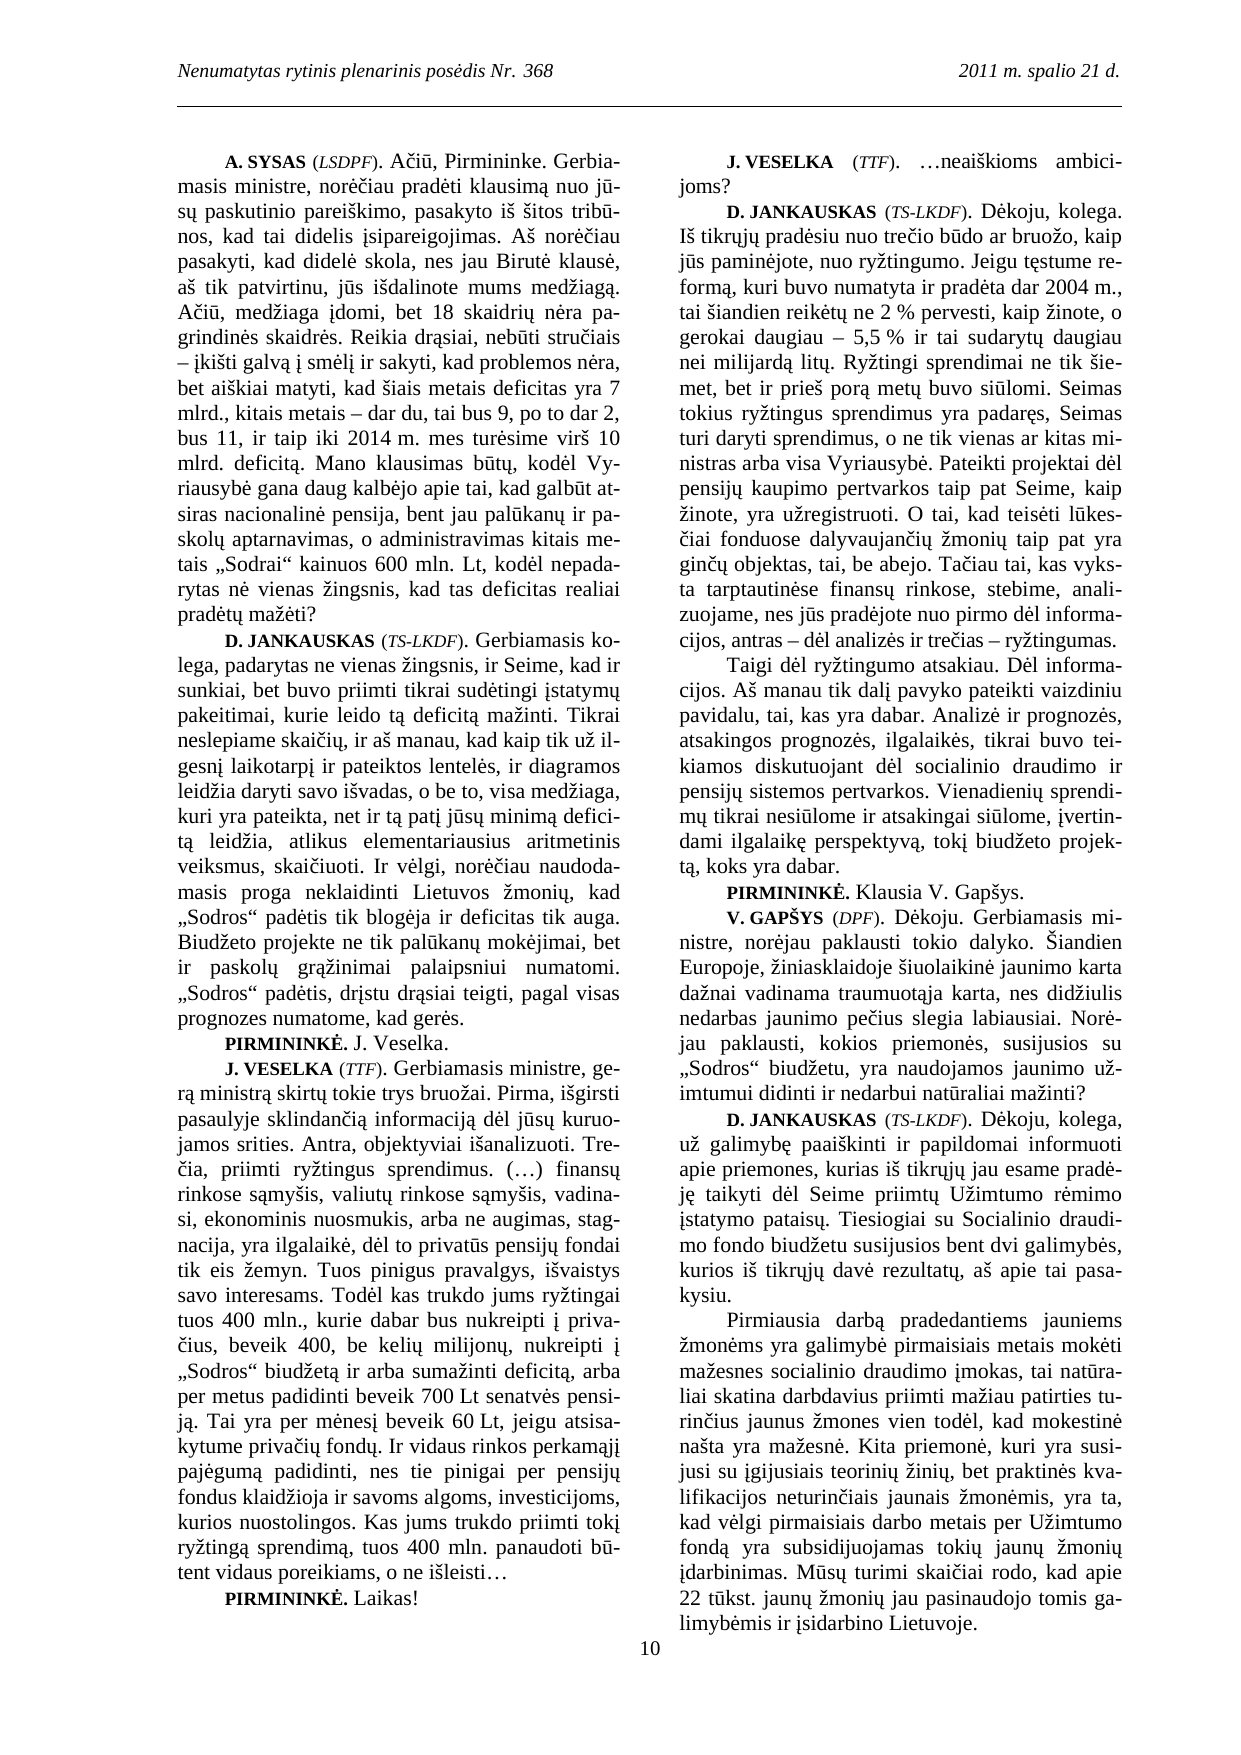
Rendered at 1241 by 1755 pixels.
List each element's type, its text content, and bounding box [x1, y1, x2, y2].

text PIRMININKĖ. Klau­sia V. Gap­šys. [679, 879, 1122, 904]
text D. JANKAUSKAS (TS-LKDF). Ger­bia­ma­sis ko­le­ga, pa­da­ry­tas ne vie­nas žings­nis, ir Sei­me, kad ir sun­kiai, bet bu­vo pri­im­ti tik­rai su­dė­tin­gi įsta­ty­mų pa­kei­ti­mai, ku­rie lei­do tą de­fi­ci­tą ma­žin­ti. Tik­rai ne­sle­pia­me skai­čių, ir aš ma­nau, kad kaip tik už il­ges­nį lai­ko­tar­pį ir pa­teik­tos len­te­lės, ir diag­ra­mos lei­džia da­ry­ti sa­vo iš­va­das, o be to, vi­sa me­džia­ga, ku­ri yra pa­teik­ta, net ir tą pa­tį jū­sų mi­ni­mą de­fi­ci­tą lei­džia, at­li­kus ele­men­ta­riau­sius arit­me­ti­nis veiks­mus, skai­čiuo­ti. Ir vėl­gi, no­rė­čiau nau­do­da­ma­sis pro­ga ne­klai­din­ti Lie­tu­vos žmo­nių, kad „Sod­ros“ pa­dė­tis tik blo­gė­ja ir de­fi­ci­tas tik au­ga. Biu­dže­to pro­jek­te ne tik pa­lū­ka­nų mo­kė­ji­mai, bet ir pa­sko­lų grą­ži­ni­mai pa­laips­niui nu­ma­to­mi. „Sod­ros“ pa­dė­tis, drįs­tu drą­siai teig­ti, pa­gal vi­sas prog­no­zes nu­ma­to­me, kad ge­rės. [177, 627, 620, 1030]
text D. JANKAUSKAS (TS-LKDF). Dė­ko­ju, ko­le­ga. Iš tik­rų­jų pra­dė­siu nuo tre­čio bū­do ar bruo­žo, kaip jūs pa­mi­nė­jo­te, nuo ryž­tin­gu­mo. Jei­gu tęs­tu­me re­for­mą, ku­ri bu­vo nu­ma­ty­ta ir pra­dė­ta dar 2004 m., tai šian­dien rei­kė­tų ne 2 % per­ves­ti, kaip ži­no­te, o ge­ro­kai dau­giau – 5,5 % ir tai su­da­ry­tų dau­giau nei mi­li­jar­dą li­tų. Ryž­tin­gi spren­di­mai ne tik šie­met, bet ir prieš po­rą me­tų bu­vo siū­lo­mi. Sei­mas to­kius ryž­tin­gus spren­di­mus yra pa­da­ręs, Sei­mas tu­ri da­ry­ti spren­di­mus, o ne tik vie­nas ar ki­tas mi­nist­ras ar­ba vi­sa Vy­riau­sy­bė. Pa­teik­ti pro­jek­tai dėl pen­si­jų kau­pi­mo per­tvar­kos taip pat Sei­me, kaip ži­no­te, yra už­re­gist­ruo­ti. O tai, kad tei­sė­ti lū­kes­čiai fon­duo­se da­ly­vau­jan­čių žmo­nių taip pat yra gin­čų ob­jek­tas, tai, be abe­jo. Ta­čiau tai, kas vyks­ta tarp­tau­ti­nė­se fi­nan­sų rin­ko­se, ste­bi­me, ana­li­zuo­ja­me, nes jūs pra­dė­jo­te nuo pir­mo dėl in­for­ma­ci­jos, ant­ras – dėl ana­li­zės ir tre­čias – ryž­tin­gu­mas. [679, 198, 1122, 652]
text V. GAPŠYS (DPF). Dė­ko­ju. Ger­bia­ma­sis mi­nist­re, no­rė­jau pa­klaus­ti to­kio da­ly­ko. Šian­dien Eu­ro­po­je, ži­niask­lai­do­je šiuo­lai­ki­nė jau­ni­mo kar­ta daž­nai va­di­na­ma trau­muo­tą­ja kar­ta, nes di­džiu­lis ne­dar­bas jau­ni­mo pe­čius sle­gia la­biau­siai. No­rė­jau pa­klaus­ti, ko­kios prie­mo­nės, su­si­ju­sios su „Sod­ros“ biu­dže­tu, yra nau­do­ja­mos jau­ni­mo už­im­tu­mui di­din­ti ir ne­dar­bui na­tū­ra­liai ma­žin­ti? [679, 904, 1122, 1106]
text Pir­miau­sia dar­bą pra­de­dan­tiems jau­niems žmo­nėms yra ga­li­my­bė pir­mai­siais me­tais mo­kė­ti ma­žes­nes so­cia­li­nio drau­di­mo įmo­kas, tai na­tū­ra­liai ska­ti­na darb­da­vius pri­im­ti ma­žiau pa­tir­ties tu­rin­čius jau­nus žmo­nes vien to­dėl, kad mo­kes­ti­nė naš­ta yra ma­žes­nė. Ki­ta prie­mo­nė, ku­ri yra su­si­jusi su įgi­ju­siais te­ori­nių ži­nių, bet prak­ti­nės kva­li­fi­ka­ci­jos ne­tu­rin­čiais jau­nais žmo­nė­mis, yra ta, kad vėl­gi pir­mai­siais dar­bo me­tais per Už­im­tu­mo fon­dą yra sub­si­di­juo­ja­mas to­kių jau­nų žmo­nių įdar­bini­mas. Mū­sų tu­ri­mi skai­čiai ro­do, kad apie 22 tūkst. jau­nų žmo­nių jau pa­si­nau­do­jo to­mis ga­li­my­bė­mis ir įsi­dar­bi­no Lie­tu­vo­je. [679, 1307, 1122, 1635]
text PIRMININKĖ. Lai­kas! [177, 1584, 620, 1610]
text D. JANKAUSKAS (TS-LKDF). Dė­ko­ju, ko­le­ga, už ga­li­my­bę pa­aiš­kin­ti ir pa­pil­do­mai in­for­muo­ti apie prie­mo­nes, ku­rias iš tik­rų­jų jau esa­me pra­dė­ję tai­ky­ti dėl Sei­me pri­im­tų Už­im­tu­mo rė­mi­mo įsta­ty­mo pa­tai­sų. Tie­sio­giai su So­cia­li­nio drau­di­mo fon­do biu­dže­tu su­si­ju­sios bent dvi ga­li­my­bės, ku­rios iš tik­rų­jų da­vė re­zul­ta­tų, aš apie tai pa­sa­kysiu. [679, 1106, 1122, 1307]
text A. SYSAS (LSDPF). Ačiū, Pir­mi­nin­ke. Ger­bia­ma­sis mi­nist­re, no­rė­čiau pra­dė­ti klau­si­mą nuo jū­sų pas­ku­ti­nio pa­reiš­ki­mo, pa­sa­ky­to iš ši­tos tri­bū­nos, kad tai di­de­lis įsi­pa­rei­go­ji­mas. Aš no­rė­čiau pa­sa­ky­ti, kad di­de­lė sko­la, nes jau Bi­ru­tė klau­sė, aš tik pa­tvir­ti­nu, jūs iš­da­li­no­te mums me­džia­gą. Ačiū, me­džia­ga įdo­mi, bet 18 skaid­rių nė­ra pa­grin­di­nės skaid­rės. Rei­kia drą­siai, ne­bū­ti stru­čiais – įkiš­ti gal­vą į smė­lį ir sa­ky­ti, kad pro­ble­mos nė­ra, bet aiš­kiai ma­ty­ti, kad šiais me­tais de­fi­ci­tas yra 7 mlrd., ki­tais me­tais – dar du, tai bus 9, po to dar 2, bus 11, ir taip iki 2014 m. mes tu­rė­si­me virš 10 mlrd. de­fi­ci­tą. Ma­no klau­si­mas bū­tų, ko­dėl Vy­riau­sy­bė ga­na daug kal­bė­jo apie tai, kad gal­būt at­si­ras na­cio­na­li­nė pen­si­ja, bent jau pa­lū­ka­nų ir pa­sko­lų ap­tar­na­vi­mas, o ad­mi­nist­ra­vi­mas ki­tais me­tais „Sod­rai“ kai­nuos 600 mln. Lt, ko­dėl ne­pa­da­ry­tas nė vie­nas žings­nis, kad tas de­fi­ci­tas re­a­liai pra­dė­tų ma­žė­ti? [177, 148, 620, 627]
text PIRMININKĖ. J. Ve­sel­ka. [177, 1030, 620, 1055]
text J. VESELKA (TTF). Ger­bia­ma­sis mi­nist­re, ge­rą mi­nist­rą skir­tų to­kie trys bruo­žai. Pir­ma, iš­girs­ti pa­sau­ly­je sklin­dan­čią in­for­ma­ci­ją dėl jū­sų ku­ruo­ja­mos sri­ties. An­tra, ob­jek­ty­viai iš­ana­li­zuo­ti. Tre­čia, pri­im­ti ryž­tin­gus spren­di­mus. (…) fi­nan­sų rin­ko­se są­my­šis, va­liu­tų rin­ko­se są­my­šis, va­di­na­si, eko­no­mi­nis nuos­mu­kis, ar­ba ne au­gi­mas, stag­na­ci­ja, yra il­ga­lai­kė, dėl to pri­va­tūs pen­si­jų fon­dai tik eis že­myn. Tuos pi­ni­gus pra­val­gys, iš­vais­tys sa­vo in­te­re­sams. To­dėl kas truk­do jums ryž­tin­gai tuos 400 mln., ku­rie da­bar bus nu­kreip­ti į pri­va­čius, be­veik 400, be ke­lių mi­li­jo­nų, nu­kreip­ti į „Sod­ros“ biu­dže­tą ir ar­ba su­ma­žin­ti de­fi­ci­tą, ar­ba per me­tus pa­di­din­ti be­veik 700 Lt se­nat­vės pen­si­ją. Tai yra per mė­ne­sį be­veik 60 Lt, jei­gu at­si­sa­ky­tu­me pri­va­čių fon­dų. Ir vi­daus rin­kos per­ka­mą­jį pa­jė­gu­mą pa­di­din­ti, nes tie pi­ni­gai per pen­si­jų fon­dus klai­džio­ja ir sa­voms al­goms, in­ves­ti­ci­joms, ku­rios nuos­to­lin­gos. Kas jums truk­do pri­im­ti to­kį ryž­tin­gą spren­di­mą, tuos 400 mln. pa­nau­do­ti bū­tent vi­daus po­rei­kiams, o ne iš­leis­ti… [177, 1055, 620, 1584]
text J. VESELKA (TTF). …ne­aiš­kioms am­bi­ci­joms? [679, 148, 1122, 198]
text Tai­gi dėl ryž­tin­gu­mo at­sa­kiau. Dėl in­for­ma­ci­jos. Aš ma­nau tik da­lį pa­vy­ko pa­teik­ti vaiz­di­niu pa­vi­da­lu, tai, kas yra da­bar. Ana­li­zė ir prog­no­zės, at­sa­kin­gos prog­no­zės, il­ga­lai­kės, tik­rai bu­vo tei­kia­mos dis­ku­tuo­jant dėl so­cia­li­nio drau­di­mo ir pen­si­jų sis­te­mos per­tvar­kos. Vie­na­die­nių spren­di­mų tik­rai ne­siū­lo­me ir at­sa­kin­gai siū­lo­me, įver­tin­da­mi il­ga­lai­kę per­spek­ty­vą, to­kį biu­dže­to pro­jek­tą, koks yra da­bar. [679, 652, 1122, 879]
